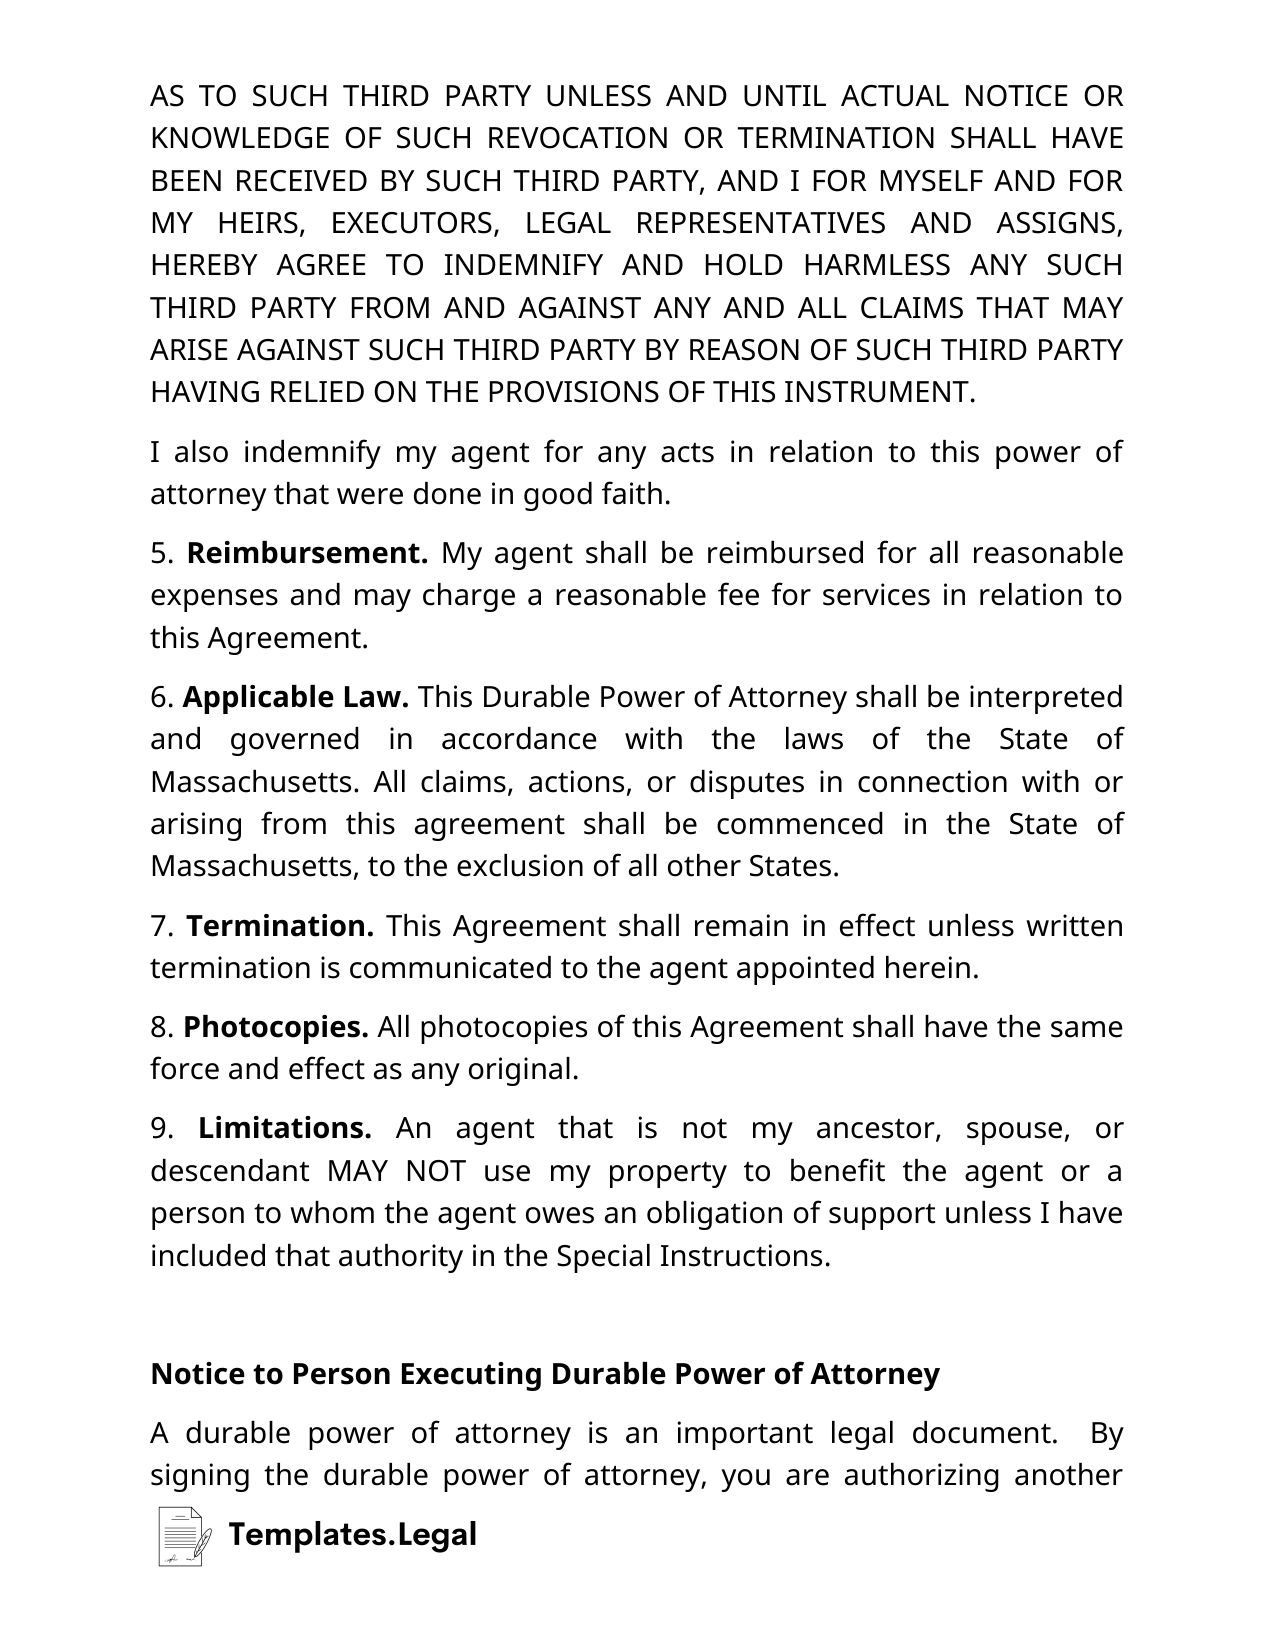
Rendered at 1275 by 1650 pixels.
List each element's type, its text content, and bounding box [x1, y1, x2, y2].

text Notice to Person Executing Durable Power of Attorney [150, 1353, 1125, 1393]
text 8. Photocopies. All photocopies of this Agreement shall have the same force and effect as any original. [150, 1006, 1125, 1088]
text I also indemnify my agent for any acts in relation to this power of attorney that were done in good faith. [150, 431, 1125, 513]
text 5. Reimbursement. My agent shall be reimbursed for all reasonable expenses and may charge a reasonable fee for services in relation to this Agreement. [150, 532, 1125, 657]
text 6. Applicable Law. This Durable Power of Attorney shall be interpreted and governed in accordance with the laws of the State of Massachusetts. All claims, actions, or disputes in connection with or arising from this agreement shall be commenced in the State of Massachusetts, to the exclusion of all other States. [150, 676, 1125, 885]
text A durable power of attorney is an important legal document. By signing the durable power of attorney, you are authorizing another [150, 1412, 1125, 1494]
text AS TO SUCH THIRD PARTY UNLESS AND UNTIL ACTUAL NOTICE OR KNOWLEDGE OF SUCH REVOCATION OR TERMINATION SHALL HAVE BEEN RECEIVED BY SUCH THIRD PARTY, AND I FOR MYSELF AND FOR MY HEIRS, EXECUTORS, LEGAL REPRESENTATIVES AND ASSIGNS, HEREBY AGREE TO INDEMNIFY AND HOLD HARMLESS ANY SUCH THIRD PARTY FROM AND AGAINST ANY AND ALL CLAIMS THAT MAY ARISE AGAINST SUCH THIRD PARTY BY REASON OF SUCH THIRD PARTY HAVING RELIED ON THE PROVISIONS OF THIS INSTRUMENT. [150, 75, 1125, 411]
text 9. Limitations. An agent that is not my ancestor, spouse, or descendant MAY NOT use my property to benefit the agent or a person to whom the agent owes an obligation of support unless I have included that authority in the Special Instructions. [150, 1108, 1125, 1274]
text 7. Termination. This Agreement shall remain in effect unless written termination is communicated to the agent appointed herein. [150, 905, 1125, 987]
